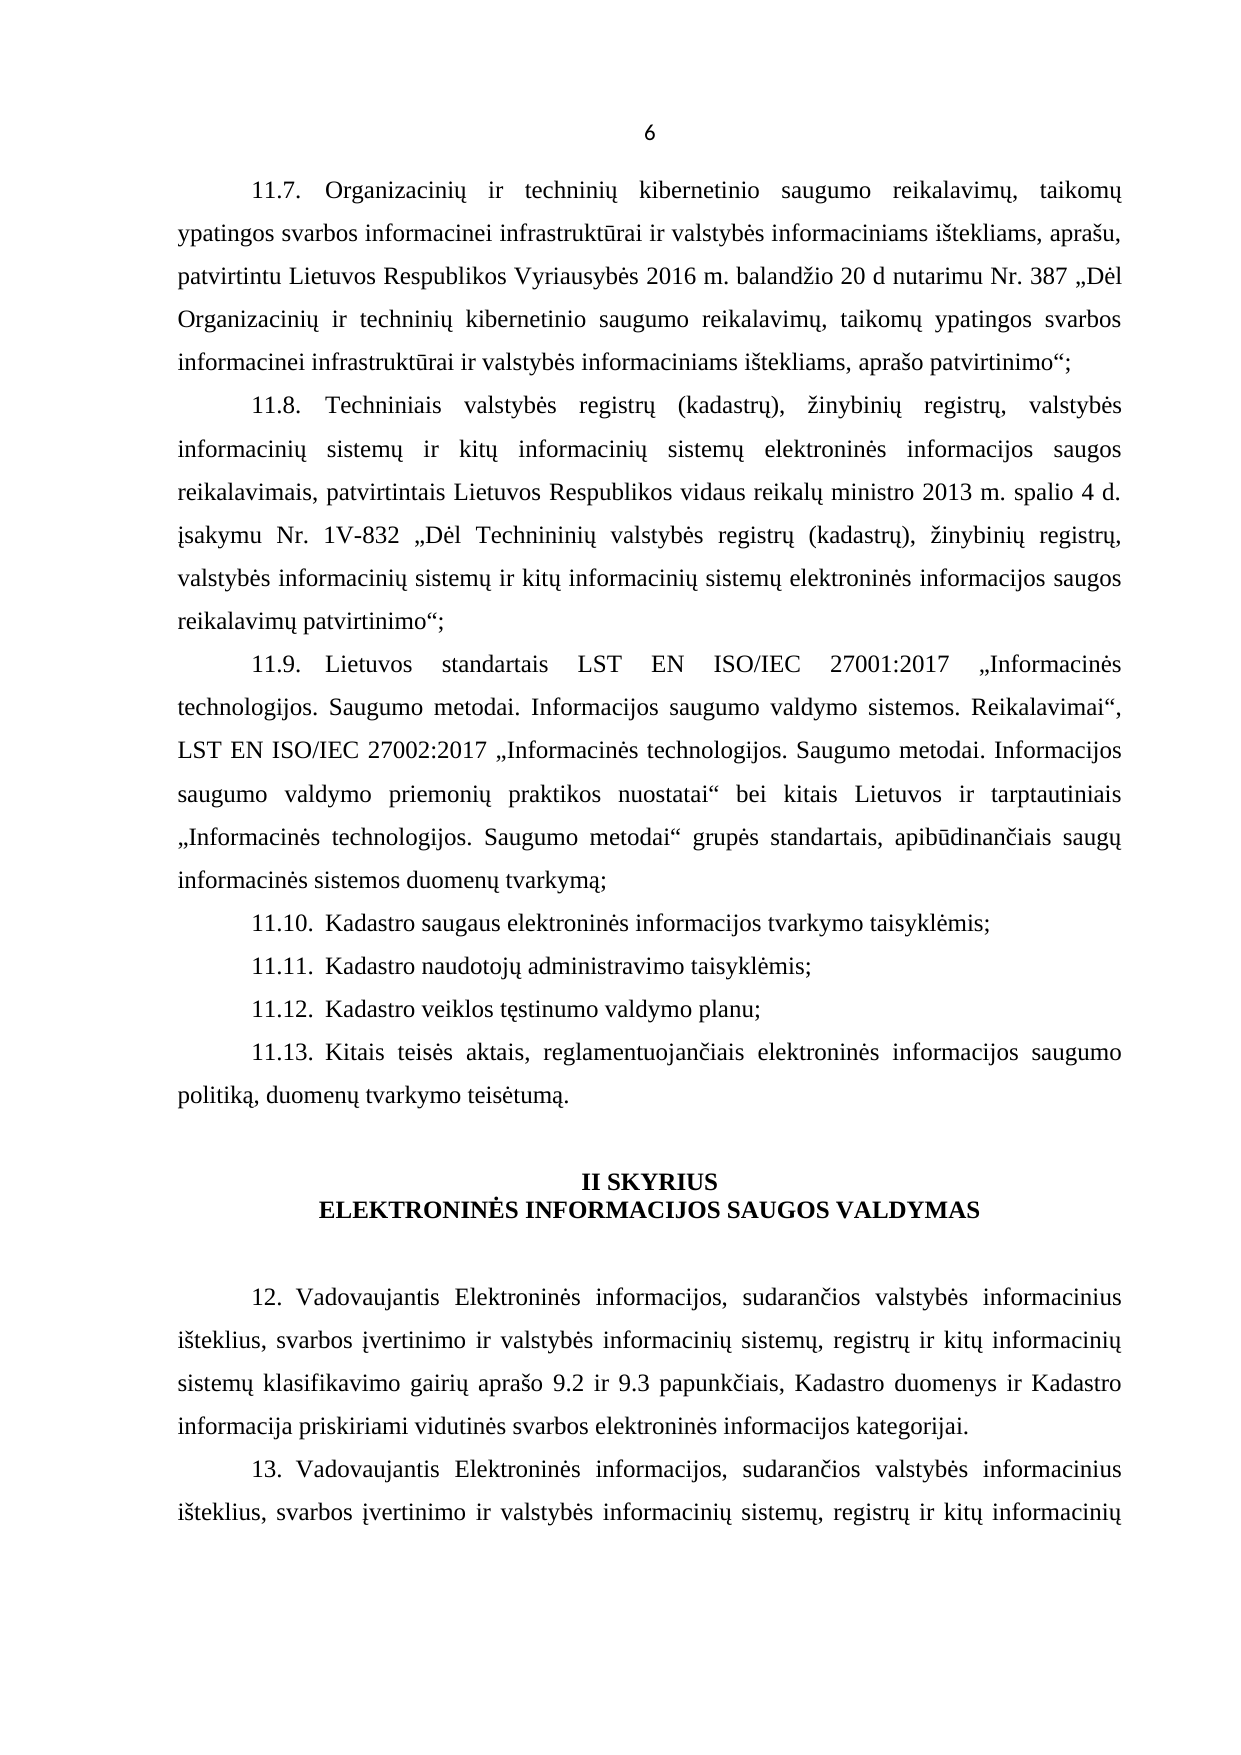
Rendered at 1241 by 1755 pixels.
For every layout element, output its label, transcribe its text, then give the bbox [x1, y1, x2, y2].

text 11.11. Kadastro naudotojų administravimo taisyklėmis; [177, 951, 1122, 980]
text 11.12. Kadastro veiklos tęstinumo valdymo planu; [177, 994, 1122, 1023]
text 11.7. Organizacinių ir techninių kibernetinio saugumo reikalavimų, taikomų ypatingos svarbos informacinei infrastruktūrai ir valstybės informaciniams ištekliams, aprašu, patvirtintu Lietuvos Respublikos Vyriausybės 2016 m. balandžio 20 d nutarimu Nr. 387 „Dėl Organizacinių ir techninių kibernetinio saugumo reikalavimų, taikomų ypatingos svarbos informacinei infrastruktūrai ir valstybės informaciniams ištekliams, aprašo patvirtinimo“; [177, 175, 1122, 376]
text 11.10. Kadastro saugaus elektroninės informacijos tvarkymo taisyklėmis; [177, 908, 1122, 937]
text 11.9. Lietuvos standartais LST EN ISO/IEC 27001:2017 „Informacinės technologijos. Saugumo metodai. Informacijos saugumo valdymo sistemos. Reikalavimai“, LST EN ISO/IEC 27002:2017 „Informacinės technologijos. Saugumo metodai. Informacijos saugumo valdymo priemonių praktikos nuostatai“ bei kitais Lietuvos ir tarptautiniais „Informacinės technologijos. Saugumo metodai“ grupės standartais, apibūdinančiais saugų informacinės sistemos duomenų tvarkymą; [177, 649, 1122, 894]
text ELEKTRONINĖS INFORMACIJOS SAUGOS VALDYMAS [177, 1196, 1122, 1224]
text 11.8. Techniniais valstybės registrų (kadastrų), žinybinių registrų, valstybės informacinių sistemų ir kitų informacinių sistemų elektroninės informacijos saugos reikalavimais, patvirtintais Lietuvos Respublikos vidaus reikalų ministro 2013 m. spalio 4 d. įsakymu Nr. 1V-832 „Dėl Technininių valstybės registrų (kadastrų), žinybinių registrų, valstybės informacinių sistemų ir kitų informacinių sistemų elektroninės informacijos saugos reikalavimų patvirtinimo“; [177, 391, 1122, 635]
text 11.13. Kitais teisės aktais, reglamentuojančiais elektroninės informacijos saugumo politiką, duomenų tvarkymo teisėtumą. [177, 1037, 1122, 1109]
text II SKYRIUS [177, 1167, 1122, 1196]
text 13. Vadovaujantis Elektroninės informacijos, sudarančios valstybės informacinius išteklius, svarbos įvertinimo ir valstybės informacinių sistemų, registrų ir kitų informacinių [177, 1454, 1122, 1526]
text 12. Vadovaujantis Elektroninės informacijos, sudarančios valstybės informacinius išteklius, svarbos įvertinimo ir valstybės informacinių sistemų, registrų ir kitų informacinių sistemų klasifikavimo gairių aprašo 9.2 ir 9.3 papunkčiais, Kadastro duomenys ir Kadastro informacija priskiriami vidutinės svarbos elektroninės informacijos kategorijai. [177, 1282, 1122, 1440]
